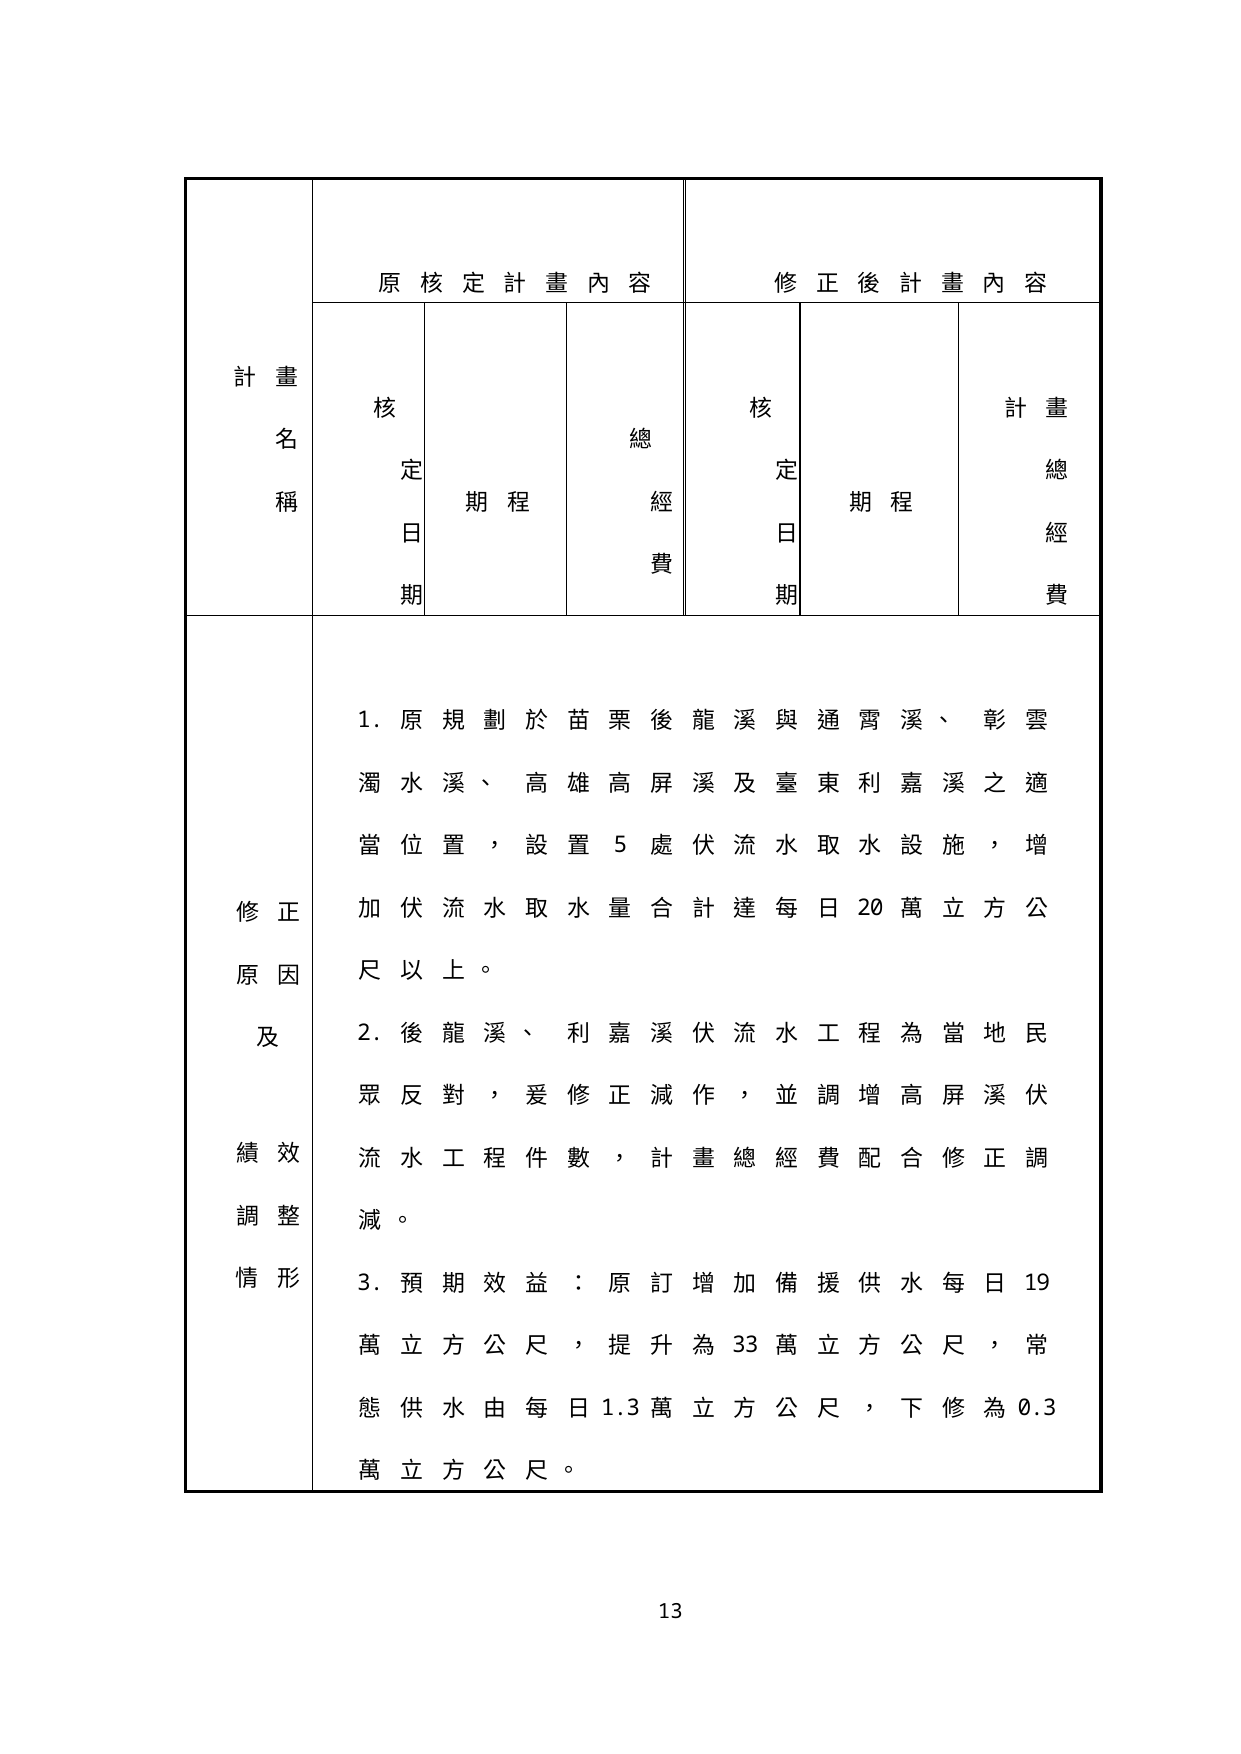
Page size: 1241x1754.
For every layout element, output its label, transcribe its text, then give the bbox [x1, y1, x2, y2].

table_cell 總經費 [567, 303, 683, 615]
table_cell 1.原規劃於苗栗後龍溪與通霄溪、彰雲濁水溪、高雄高屏溪及臺東利嘉溪之適當位置，設置5處伏流水取水設施，增加伏流水取水量合計達每日20萬立方公尺以上。 2.後龍溪、利嘉溪伏流水工程為當地民眾反對，爰修正減作，並調增高屏溪伏流水工程件數，計畫總經費配合修正調減。 3.預期效益：原訂增加備援供水每日19萬立方公尺，提升為33萬立方公尺，常態供水由每日1.3萬立方公尺，下修為0.3萬立方公尺。 [313, 616, 1099, 1490]
table_cell 期程 [425, 303, 566, 615]
table_header 原核定計畫內容 [313, 180, 683, 302]
table_cell 期程 [801, 303, 958, 615]
table_cell 核定日期 [686, 303, 799, 615]
table_cell 核定日期 [313, 303, 424, 615]
table_header 計畫名稱 [187, 180, 312, 615]
table_header 修正後計畫內容 [686, 180, 1099, 302]
table_cell 修正原因及 績效調整情形 [187, 616, 312, 1490]
table_cell 計畫總經費 [959, 303, 1099, 615]
